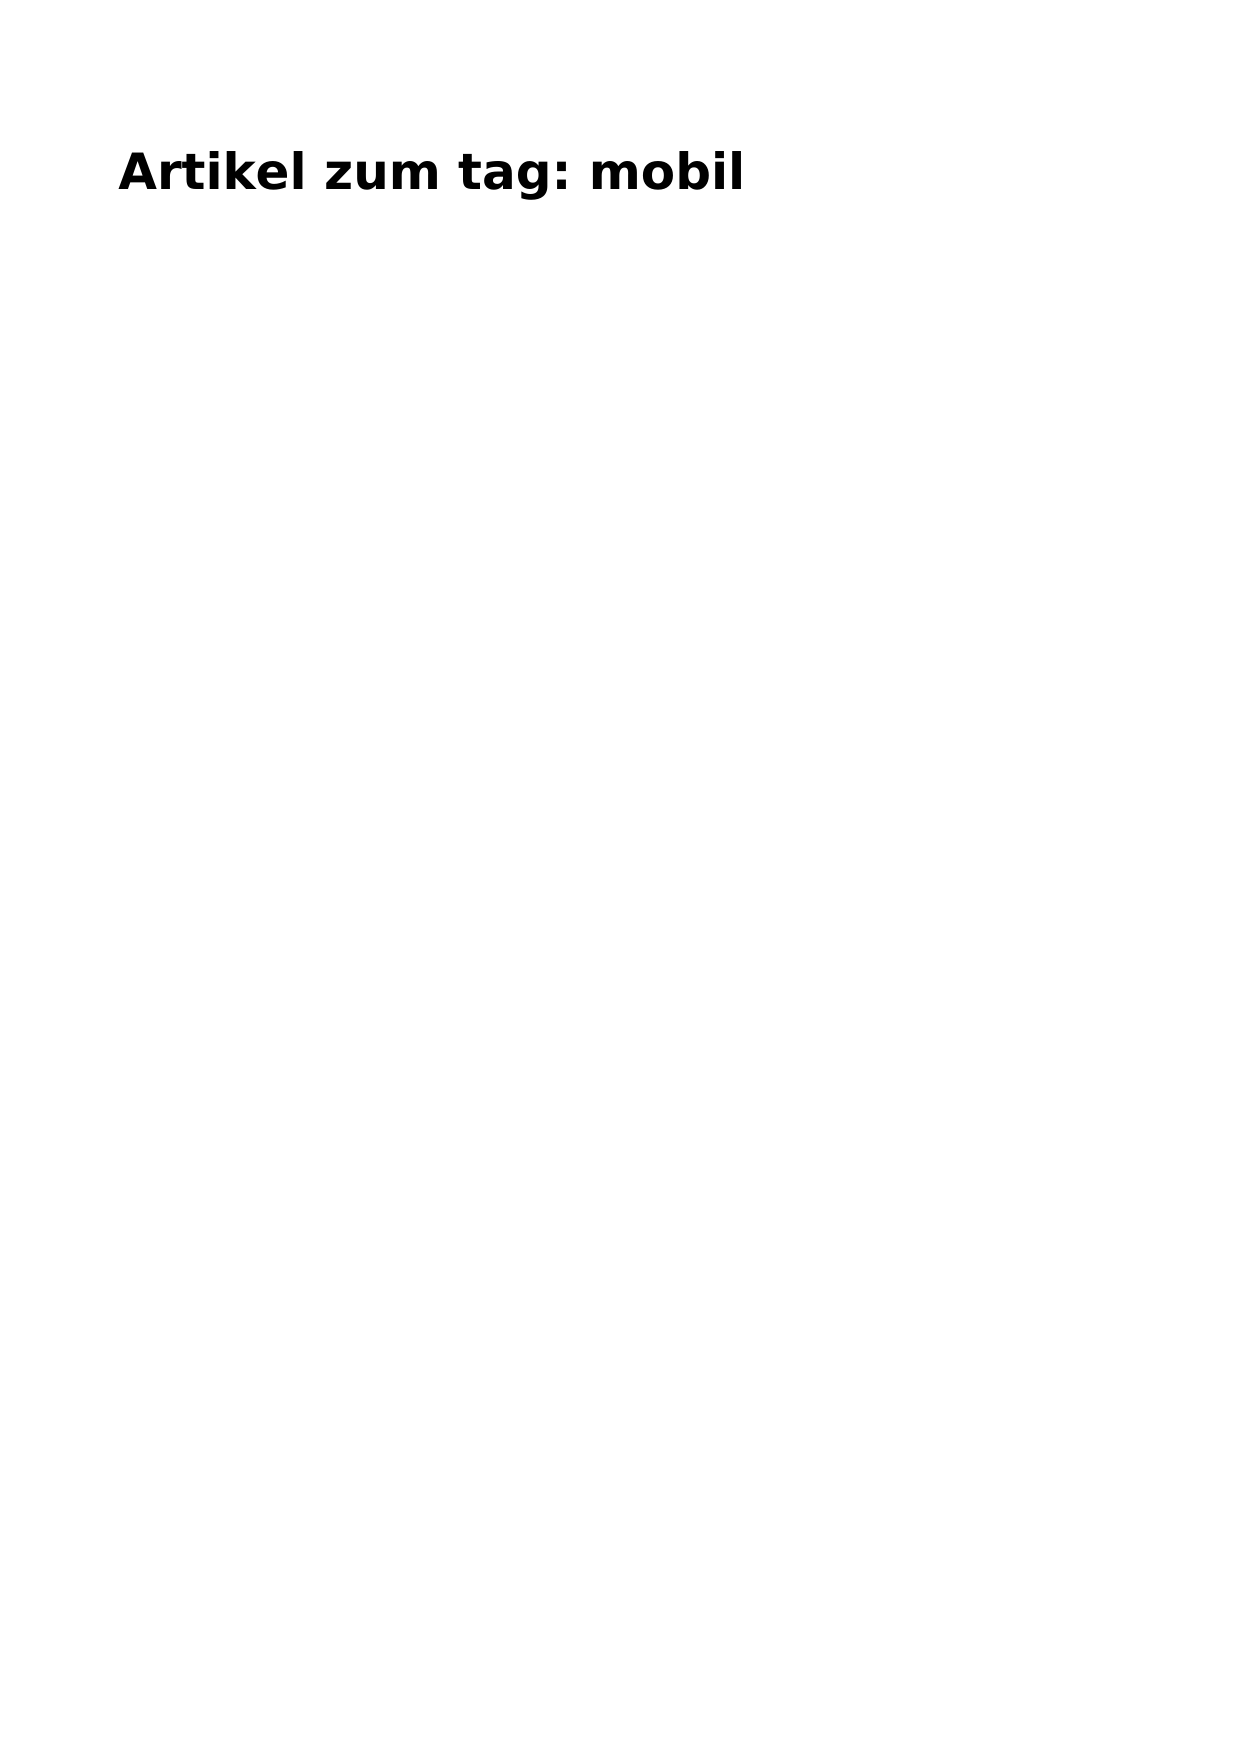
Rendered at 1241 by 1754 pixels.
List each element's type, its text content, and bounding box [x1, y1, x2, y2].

subtitle Artikel zum tag: mobil [118, 143, 1122, 201]
